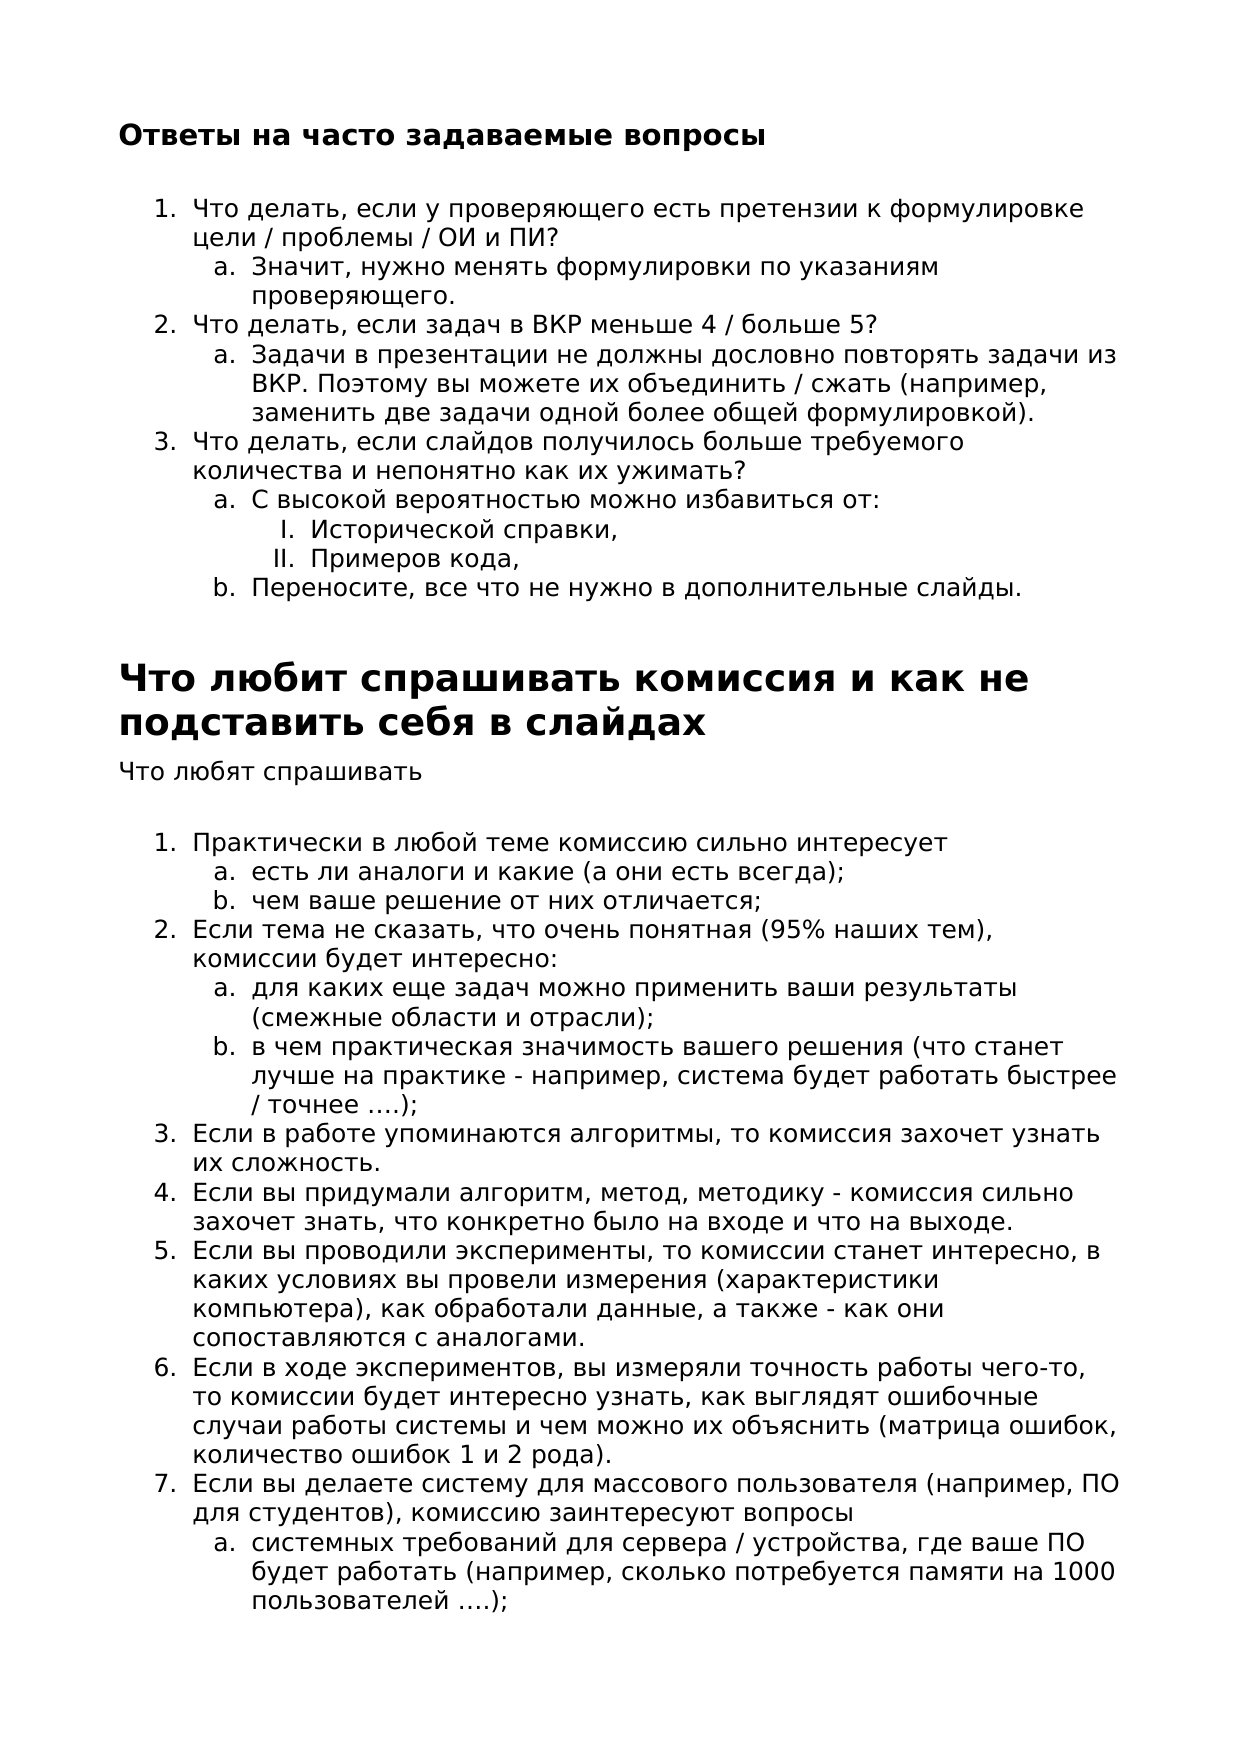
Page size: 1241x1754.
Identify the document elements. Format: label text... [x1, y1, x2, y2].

subtitle Что любит спрашивать комиссия и как не подставить себя в слайдах [118, 657, 1122, 744]
list Если тема не сказать, что очень понятная (95% наших тем), комиссии будет интересно: [177, 915, 1122, 974]
list Если вы придумали алгоритм, метод, методику - комиссия сильно захочет знать, что конкретно было на входе и что на выходе. [177, 1178, 1122, 1236]
text Что любят спрашивать [118, 757, 1122, 786]
list Задачи в презентации не должны дословно повторять задачи из ВКР. Поэтому вы можете их объединить / сжать (например, заменить две задачи одной более общей формулировкой). [236, 340, 1122, 427]
list Что делать, если слайдов получилось больше требуемого количества и непонятно как их ужимать? [177, 427, 1122, 486]
list Исторической справки, [295, 515, 1122, 544]
subtitle Ответы на часто задаваемые вопросы [118, 118, 1122, 152]
list для каких еще задач можно применить ваши результаты (смежные области и отрасли); [236, 974, 1122, 1032]
list Что делать, если у проверяющего есть претензии к формулировке цели / проблемы / ОИ и ПИ? [177, 194, 1122, 252]
list Переносите, все что не нужно в дополнительные слайды. [236, 573, 1122, 602]
list Что делать, если задач в ВКР меньше 4 / больше 5? [177, 311, 1122, 340]
list системных требований для сервера / устройства, где ваше ПО будет работать (например, сколько потребуется памяти на 1000 пользователей ….); [236, 1528, 1122, 1615]
list есть ли аналоги и какие (а они есть всегда); [236, 857, 1122, 886]
list Практически в любой теме комиссию сильно интересует [177, 828, 1122, 857]
list Если вы проводили эксперименты, то комиссии станет интересно, в каких условиях вы провели измерения (характеристики компьютера), как обработали данные, а также - как они сопоставляются с аналогами. [177, 1236, 1122, 1353]
list С высокой вероятностью можно избавиться от: [236, 486, 1122, 515]
list Если вы делаете систему для массового пользователя (например, ПО для студентов), комиссию заинтересуют вопросы [177, 1469, 1122, 1528]
list Значит, нужно менять формулировки по указаниям проверяющего. [236, 252, 1122, 311]
list чем ваше решение от них отличается; [236, 886, 1122, 915]
list Примеров кода, [295, 544, 1122, 573]
list в чем практическая значимость вашего решения (что станет лучше на практике - например, система будет работать быстрее / точнее ….); [236, 1032, 1122, 1119]
list Если в работе упоминаются алгоритмы, то комиссия захочет узнать их сложность. [177, 1119, 1122, 1178]
list Если в ходе экспериментов, вы измеряли точность работы чего-то, то комиссии будет интересно узнать, как выглядят ошибочные случаи работы системы и чем можно их объяснить (матрица ошибок, количество ошибок 1 и 2 рода). [177, 1353, 1122, 1469]
